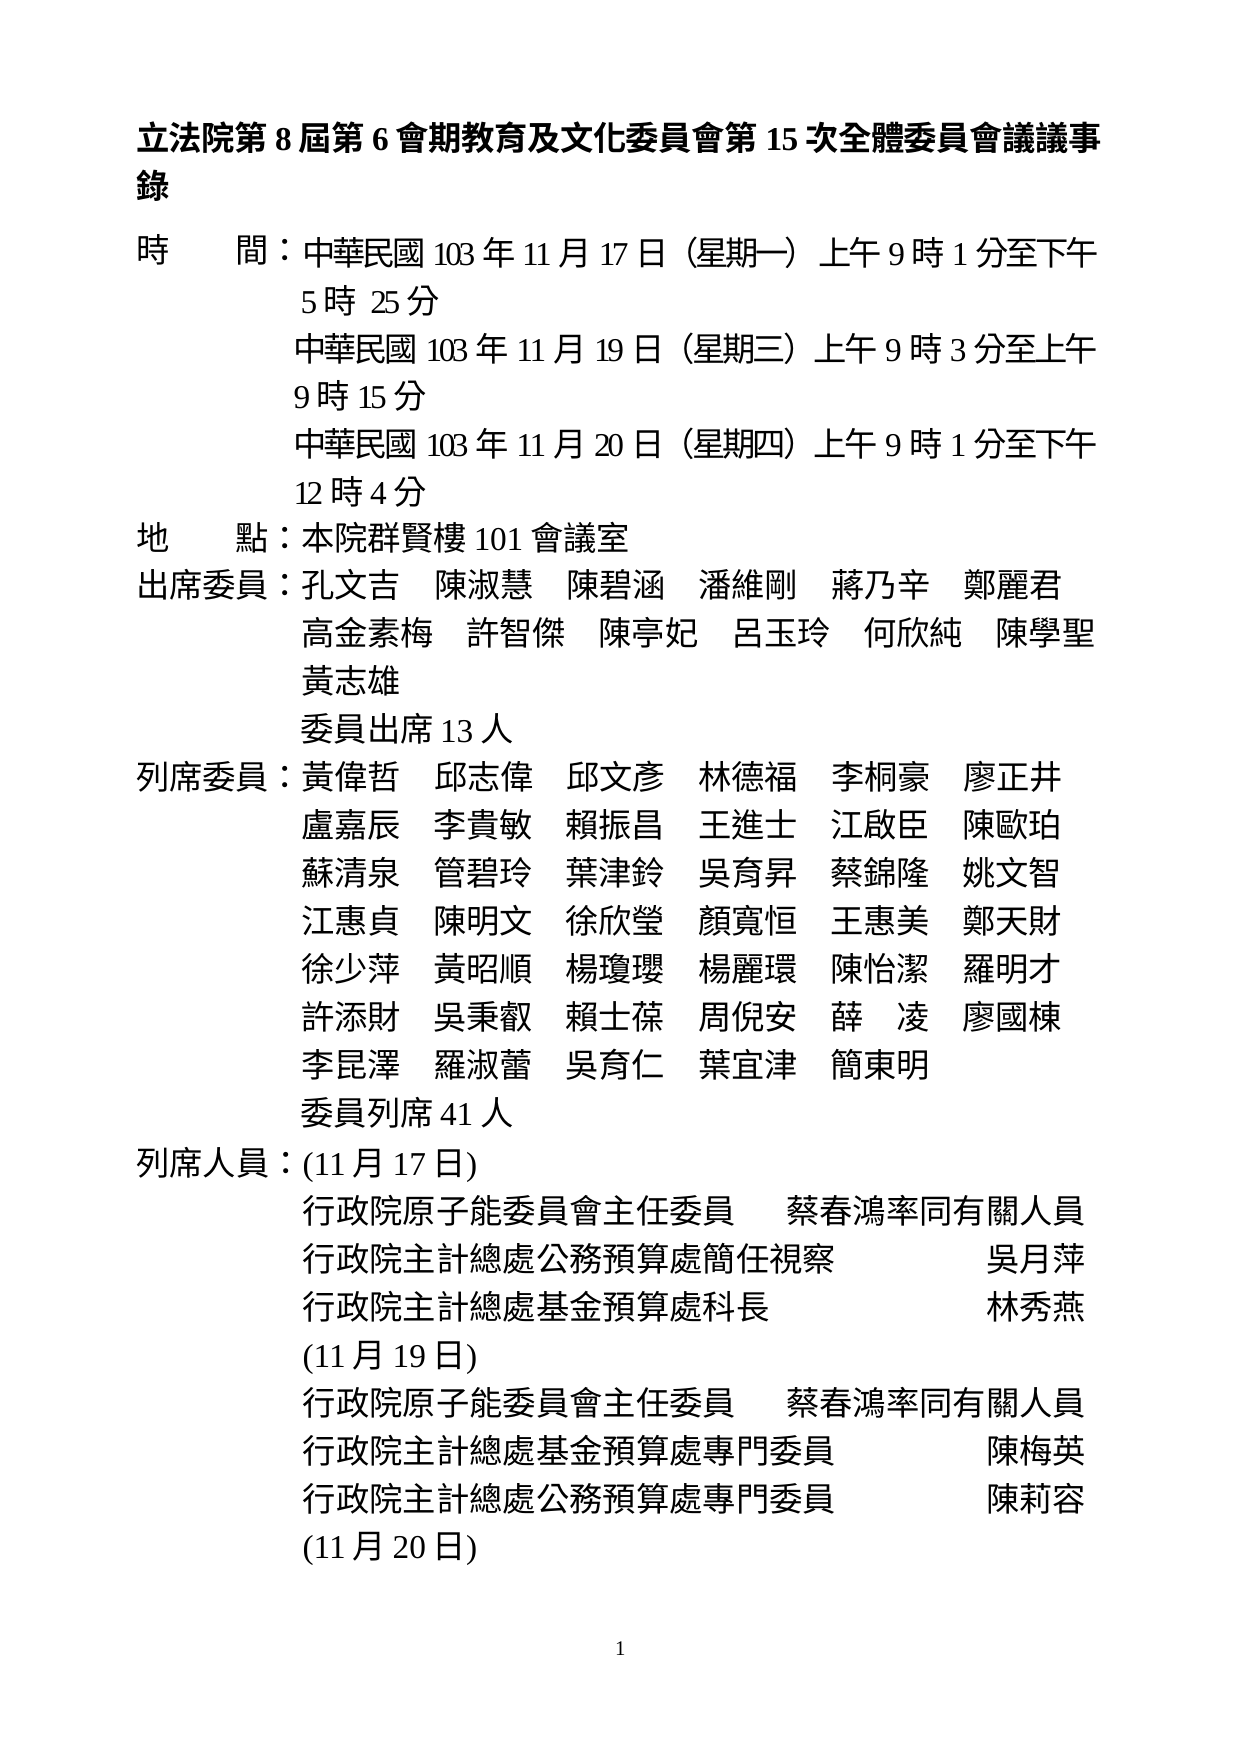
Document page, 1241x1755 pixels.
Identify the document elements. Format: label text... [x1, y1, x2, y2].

text 黃志雄 [301, 658, 1102, 706]
text 立法院第8屆第6會期教育及文化委員會第15次全體委員會議議事錄 [136, 112, 1102, 208]
text 委員出席13人 [301, 706, 1102, 754]
text (11月19日) [136, 1329, 1102, 1377]
text 行政院主計總處基金預算處專門委員 陳梅英 [136, 1425, 1102, 1473]
text 江惠貞 陳明文 徐欣瑩 顏寬恒 王惠美 鄭天財 [301, 898, 1102, 946]
text 出席委員：孔文吉 陳淑慧 陳碧涵 潘維剛 蔣乃辛 鄭麗君 [136, 562, 1102, 610]
text 行政院主計總處基金預算處科長 林秀燕 [136, 1281, 1102, 1329]
text 李昆澤 羅淑蕾 吳育仁 葉宜津 簡東明 [301, 1041, 1102, 1089]
text 委員列席41人 [301, 1089, 1102, 1137]
text 許添財 吳秉叡 賴士葆 周倪安 薛 凌 廖國棟 [301, 993, 1102, 1041]
text 中華民國103年11月20日（星期四）上午9時1分至下午12時4分 [293, 418, 1102, 514]
text 行政院主計總處公務預算處簡任視察 吳月萍 [136, 1233, 1102, 1281]
text (11月20日) [136, 1521, 1102, 1568]
text 地 點：本院群賢樓101會議室 [136, 514, 1102, 562]
text 行政院原子能委員會主任委員 蔡春鴻率同有關人員 [136, 1377, 1102, 1425]
text 行政院原子能委員會主任委員 蔡春鴻率同有關人員 [136, 1185, 1102, 1233]
text 中華民國103年11月19日（星期三）上午9時3分至上午9時15分 [293, 323, 1102, 418]
text 列席委員：黃偉哲 邱志偉 邱文彥 林德福 李桐豪 廖正井 [136, 754, 1102, 802]
text 盧嘉辰 李貴敏 賴振昌 王進士 江啟臣 陳歐珀 [301, 802, 1102, 850]
text 列席人員：(11月17日) [136, 1137, 1102, 1185]
text 高金素梅 許智傑 陳亭妃 呂玉玲 何欣純 陳學聖 [301, 610, 1102, 658]
text 行政院主計總處公務預算處專門委員 陳莉容 [136, 1473, 1102, 1521]
text 時 間：中華民國103年11月17日（星期一）上午9時1分至下午5時 25分 [136, 227, 1102, 323]
text 徐少萍 黃昭順 楊瓊瓔 楊麗環 陳怡潔 羅明才 [301, 946, 1102, 993]
text 蘇清泉 管碧玲 葉津鈴 吳育昇 蔡錦隆 姚文智 [301, 850, 1102, 898]
